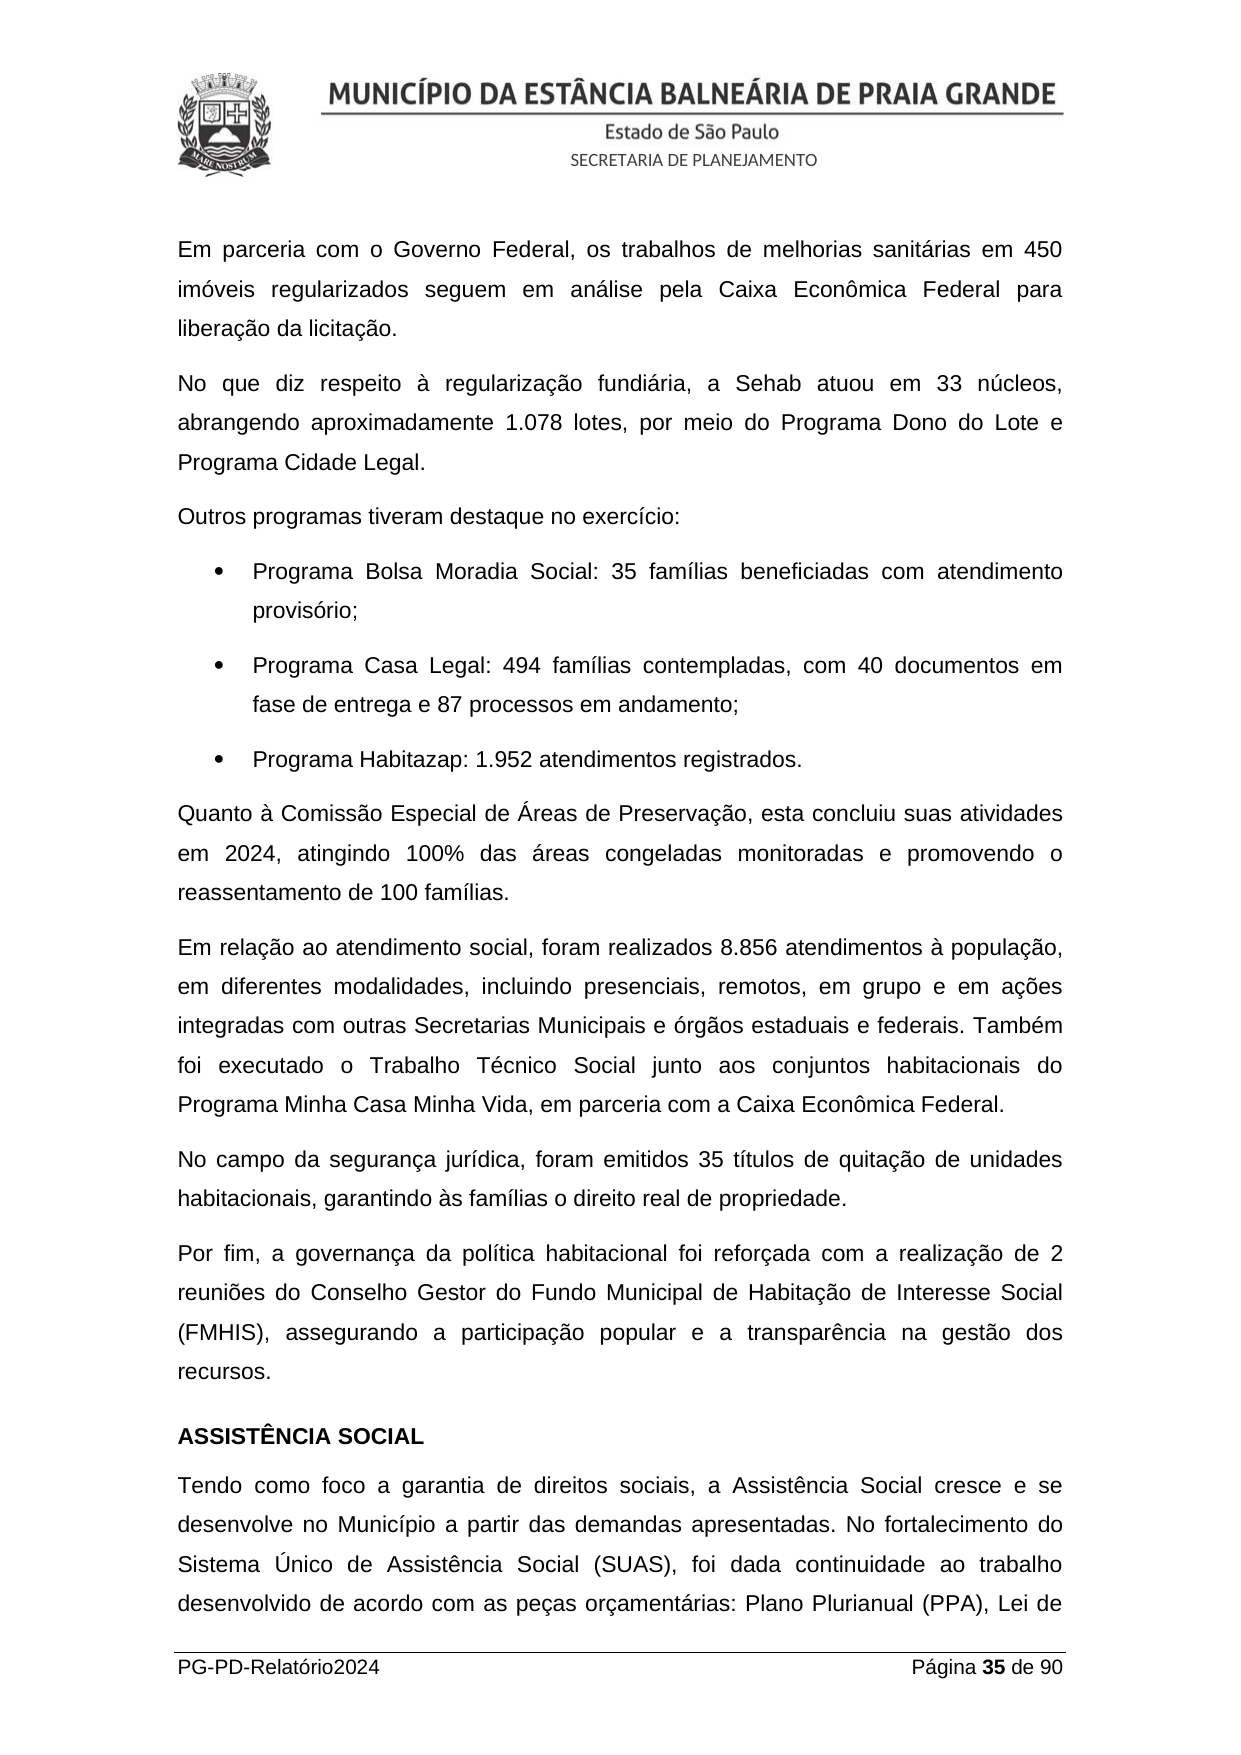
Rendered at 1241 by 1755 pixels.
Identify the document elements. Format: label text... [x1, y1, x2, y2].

list Programa Casa Legal: 494 famílias contempladas, com 40 documentos em fase de entrega e 87 processos em andamento; [215, 652, 1063, 717]
list Programa Bolsa Moradia Social: 35 famílias beneficiadas com atendimento provisório; [215, 558, 1063, 623]
text Outros programas tiveram destaque no exercício: [177, 503, 1063, 529]
text Em relação ao atendimento social, foram realizados 8.856 atendimentos à população, em diferentes modalidades, incluindo presenciais, remotos, em grupo e em ações integradas com outras Secretarias Municipais e órgãos estaduais e federais. Também foi executado o Trabalho Técnico Social junto aos conjuntos habitacionais do Programa Minha Casa Minha Vida, em parceria com a Caixa Econômica Federal. [177, 933, 1063, 1118]
text Quanto à Comissão Especial de Áreas de Preservação, esta concluiu suas atividades em 2024, atingindo 100% das áreas congeladas monitoradas e promovendo o reassentamento de 100 famílias. [177, 800, 1063, 905]
text No campo da segurança jurídica, foram emitidos 35 títulos de quitação de unidades habitacionais, garantindo às famílias o direito real de propriedade. [177, 1146, 1063, 1212]
list Programa Habitazap: 1.952 atendimentos registrados. [215, 746, 1063, 772]
text Tendo como foco a garantia de direitos sociais, a Assistência Social cresce e se desenvolve no Município a partir das demandas apresentadas. No fortalecimento do Sistema Único de Assistência Social (SUAS), foi dada continuidade ao trabalho desenvolvido de acordo com as peças orçamentárias: Plano Plurianual (PPA), Lei de [177, 1472, 1063, 1617]
text Por fim, a governança da política habitacional foi reforçada com a realização de 2 reuniões do Conselho Gestor do Fundo Municipal de Habitação de Interesse Social (FMHIS), assegurando a participação popular e a transparência na gestão dos recursos. [177, 1240, 1063, 1384]
text No que diz respeito à regularização fundiária, a Sehab atuou em 33 núcleos, abrangendo aproximadamente 1.078 lotes, por meio do Programa Dono do Lote e Programa Cidade Legal. [177, 370, 1063, 475]
text Em parceria com o Governo Federal, os trabalhos de melhorias sanitárias em 450 imóveis regularizados seguem em análise pela Caixa Econômica Federal para liberação da licitação. [177, 236, 1063, 342]
subtitle ASSISTÊNCIA SOCIAL [177, 1423, 1063, 1449]
